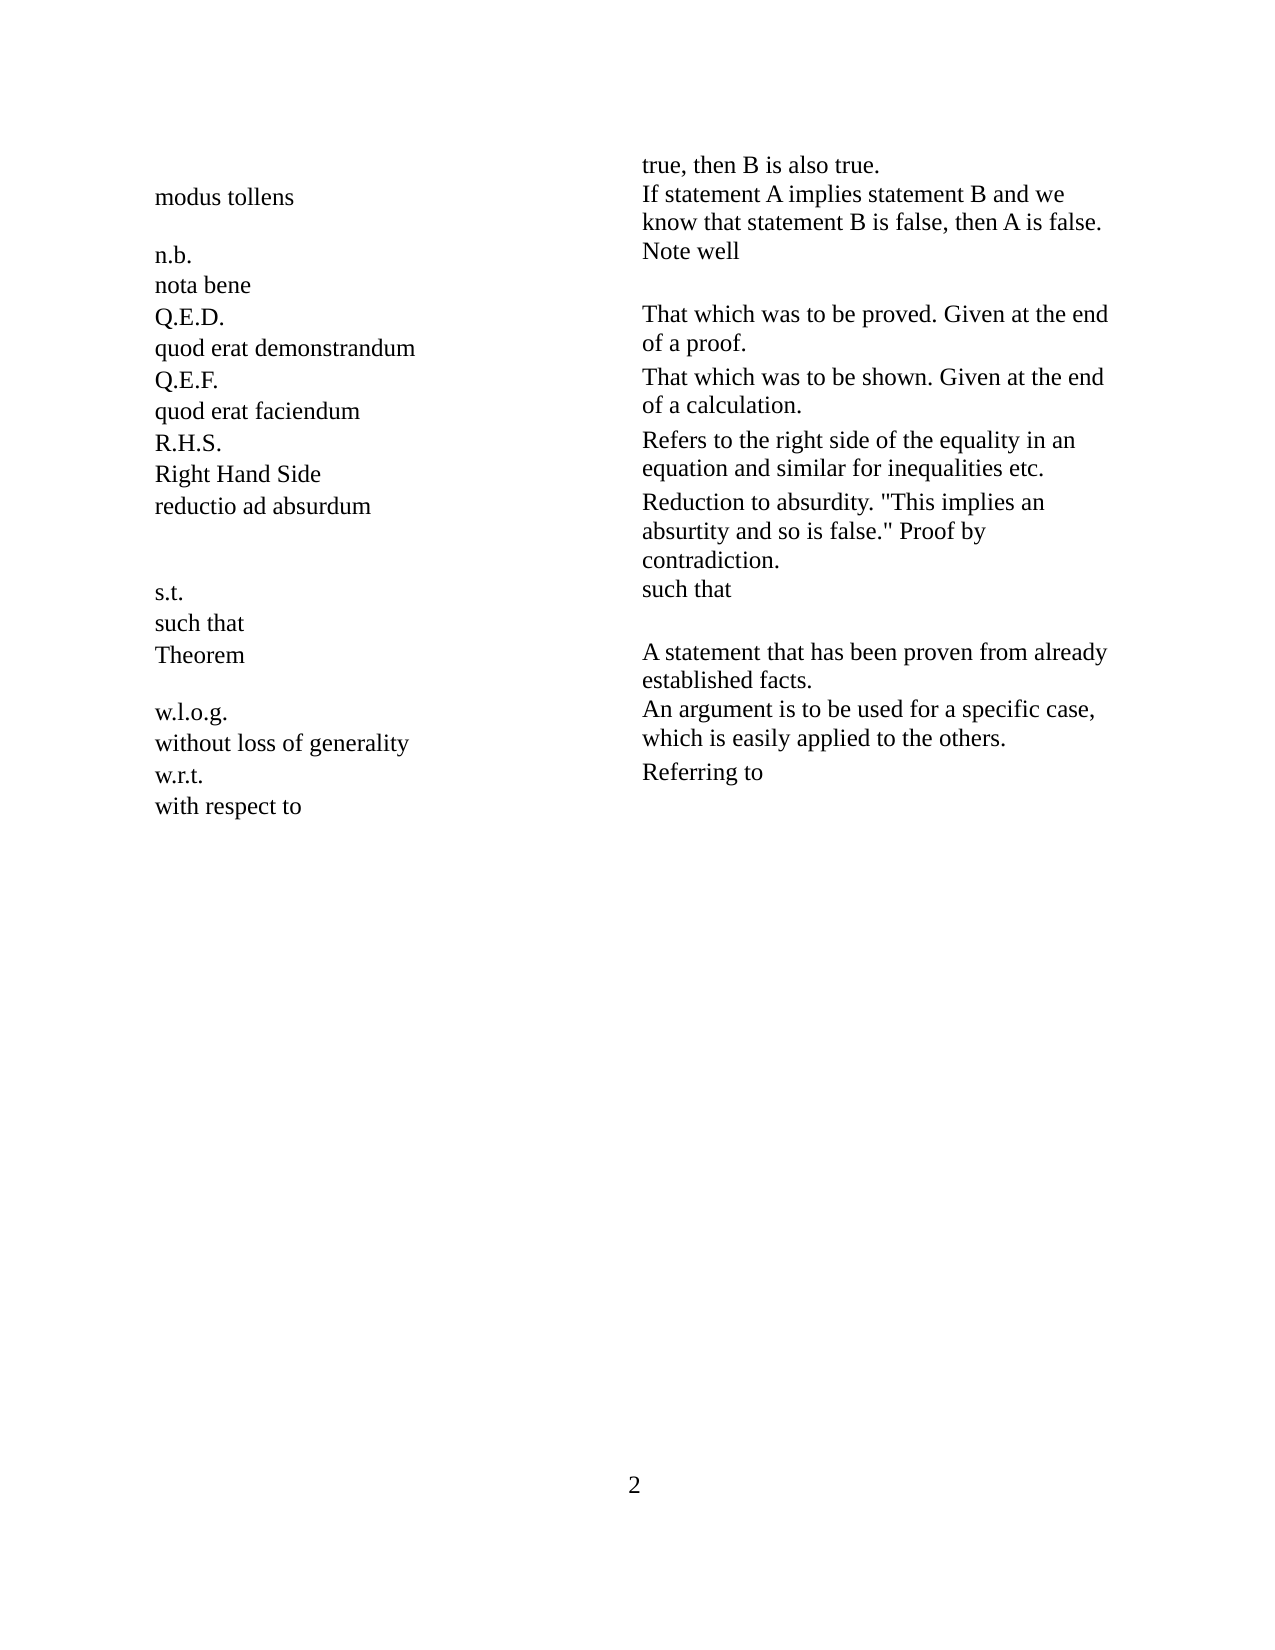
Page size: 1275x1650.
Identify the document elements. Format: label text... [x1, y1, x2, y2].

table_cell Note well [638, 236, 1125, 299]
table_cell ﻿Q.E.D. quod erat demonstrandum [150, 299, 637, 362]
table_cell That which was to be shown. Given at the end of a calculation. [638, 362, 1125, 425]
table_cell ﻿w.r.t. with respect to [150, 757, 637, 820]
table_cell [150, 150, 637, 179]
table_cell Reduction to absurdity. "This implies an absurtity and so is false." Proof by contradiction. [638, 488, 1125, 574]
table_cell ﻿reductio ad absurdum [150, 488, 637, 574]
table_cell That which was to be proved. Given at the end of a proof. [638, 299, 1125, 362]
table_cell A statement that has been proven from already established facts. [638, 637, 1125, 694]
table_cell Refers to the right side of the equality in an equation and similar for inequalities etc. [638, 425, 1125, 487]
table_cell ﻿Q.E.F. quod erat faciendum [150, 362, 637, 425]
table_cell Referring to [638, 757, 1125, 820]
table_cell ﻿w.l.o.g. without loss of generality [150, 694, 637, 757]
table_cell ﻿Theorem [150, 637, 637, 694]
table_cell ﻿R.H.S. Right Hand Side [150, 425, 637, 487]
table_cell ﻿s.t. such that [150, 574, 637, 637]
table_cell If statement A implies statement B and we know that statement B is false, then A is false. [638, 179, 1125, 236]
table_cell ﻿n.b. nota bene [150, 236, 637, 299]
table_cell An argument is to be used for a specific case, which is easily applied to the others. [638, 694, 1125, 757]
table_cell true, then B is also true. [638, 150, 1125, 179]
table_cell ﻿modus tollens [150, 179, 637, 236]
table_cell such that [638, 574, 1125, 637]
